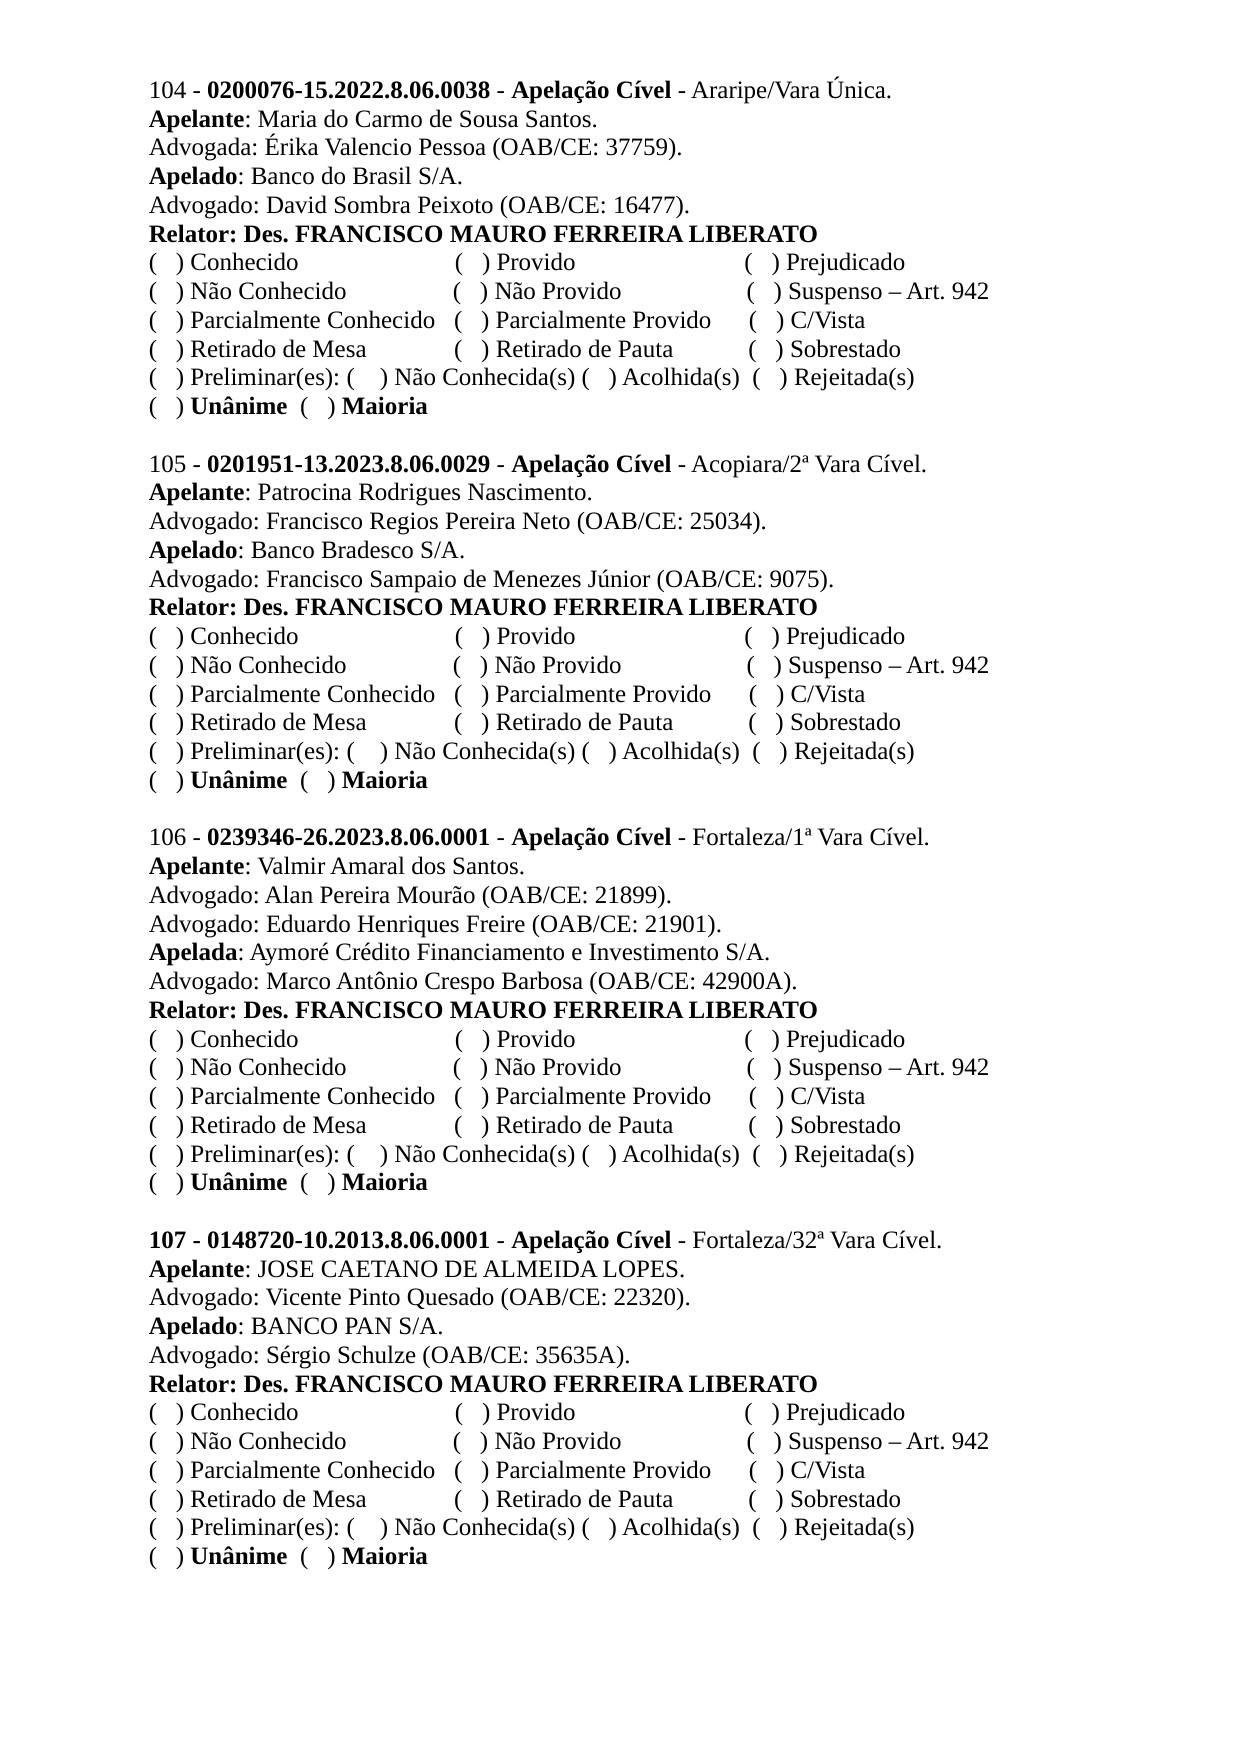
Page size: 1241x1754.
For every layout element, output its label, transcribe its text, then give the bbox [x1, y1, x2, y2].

text ( ) Unânime ( ) Maioria [148, 1541, 1158, 1570]
text Apelante: JOSE CAETANO DE ALMEIDA LOPES. [148, 1254, 1141, 1282]
text ( ) Preliminar(es): ( ) Não Conhecida(s) ( ) Acolhida(s) ( ) Rejeitada(s) [148, 1139, 1158, 1167]
text Advogado: David Sombra Peixoto (OAB/CE: 16477). [148, 190, 1141, 219]
text ( ) Não Conhecido ( ) Não Provido ( ) Suspenso – Art. 942 [148, 650, 1158, 679]
text ( ) Unânime ( ) Maioria [148, 1167, 1158, 1196]
text ( ) Parcialmente Conhecido ( ) Parcialmente Provido ( ) C/Vista [148, 679, 1158, 707]
text ( ) Unânime ( ) Maioria [148, 391, 1158, 420]
text 104 - 0200076-15.2022.8.06.0038 - Apelação Cível - Araripe/Vara Única. [148, 75, 1141, 104]
text Relator: Des. FRANCISCO MAURO FERREIRA LIBERATO [148, 995, 1141, 1024]
text Apelado: Banco Bradesco S/A. [148, 535, 1141, 564]
text Relator: Des. FRANCISCO MAURO FERREIRA LIBERATO [148, 1369, 1141, 1397]
text ( ) Conhecido ( ) Provido ( ) Prejudicado [148, 1397, 1141, 1426]
text Apelada: Aymoré Crédito Financiamento e Investimento S/A. [148, 937, 1141, 966]
text Apelante: Patrocina Rodrigues Nascimento. [148, 477, 1141, 506]
text ( ) Retirado de Mesa ( ) Retirado de Pauta ( ) Sobrestado [148, 334, 1158, 362]
text Advogado: Francisco Regios Pereira Neto (OAB/CE: 25034). [148, 506, 1141, 535]
text Advogada: Érika Valencio Pessoa (OAB/CE: 37759). [148, 132, 1141, 161]
text Advogado: Eduardo Henriques Freire (OAB/CE: 21901). [148, 909, 1141, 937]
text Relator: Des. FRANCISCO MAURO FERREIRA LIBERATO [148, 592, 1141, 621]
text 106 - 0239346-26.2023.8.06.0001 - Apelação Cível - Fortaleza/1ª Vara Cível. [148, 822, 1141, 851]
text 105 - 0201951-13.2023.8.06.0029 - Apelação Cível - Acopiara/2ª Vara Cível. [148, 449, 1141, 477]
text Advogado: Sérgio Schulze (OAB/CE: 35635A). [148, 1340, 1141, 1369]
text Advogado: Marco Antônio Crespo Barbosa (OAB/CE: 42900A). [148, 966, 1141, 995]
text ( ) Unânime ( ) Maioria [148, 765, 1158, 794]
text Advogado: Vicente Pinto Quesado (OAB/CE: 22320). [148, 1282, 1141, 1311]
text Apelante: Valmir Amaral dos Santos. [148, 851, 1141, 880]
text ( ) Não Conhecido ( ) Não Provido ( ) Suspenso – Art. 942 [148, 1426, 1158, 1455]
text Advogado: Francisco Sampaio de Menezes Júnior (OAB/CE: 9075). [148, 564, 1141, 592]
text ( ) Conhecido ( ) Provido ( ) Prejudicado [148, 247, 1141, 276]
text ( ) Preliminar(es): ( ) Não Conhecida(s) ( ) Acolhida(s) ( ) Rejeitada(s) [148, 736, 1158, 765]
text Advogado: Alan Pereira Mourão (OAB/CE: 21899). [148, 880, 1141, 909]
text ( ) Retirado de Mesa ( ) Retirado de Pauta ( ) Sobrestado [148, 1484, 1158, 1512]
text Apelante: Maria do Carmo de Sousa Santos. [148, 104, 1141, 132]
text ( ) Conhecido ( ) Provido ( ) Prejudicado [148, 621, 1141, 650]
text ( ) Parcialmente Conhecido ( ) Parcialmente Provido ( ) C/Vista [148, 305, 1158, 334]
text ( ) Conhecido ( ) Provido ( ) Prejudicado [148, 1024, 1141, 1052]
text Apelado: Banco do Brasil S/A. [148, 161, 1141, 190]
text ( ) Não Conhecido ( ) Não Provido ( ) Suspenso – Art. 942 [148, 276, 1158, 305]
text ( ) Não Conhecido ( ) Não Provido ( ) Suspenso – Art. 942 [148, 1052, 1158, 1081]
text ( ) Retirado de Mesa ( ) Retirado de Pauta ( ) Sobrestado [148, 1110, 1158, 1139]
text ( ) Preliminar(es): ( ) Não Conhecida(s) ( ) Acolhida(s) ( ) Rejeitada(s) [148, 362, 1158, 391]
text ( ) Retirado de Mesa ( ) Retirado de Pauta ( ) Sobrestado [148, 707, 1158, 736]
text ( ) Parcialmente Conhecido ( ) Parcialmente Provido ( ) C/Vista [148, 1455, 1158, 1484]
text 107 - 0148720-10.2013.8.06.0001 - Apelação Cível - Fortaleza/32ª Vara Cível. [148, 1225, 1141, 1254]
text ( ) Parcialmente Conhecido ( ) Parcialmente Provido ( ) C/Vista [148, 1081, 1158, 1110]
text Apelado: BANCO PAN S/A. [148, 1311, 1141, 1340]
text ( ) Preliminar(es): ( ) Não Conhecida(s) ( ) Acolhida(s) ( ) Rejeitada(s) [148, 1512, 1158, 1541]
text Relator: Des. FRANCISCO MAURO FERREIRA LIBERATO [148, 219, 1141, 247]
